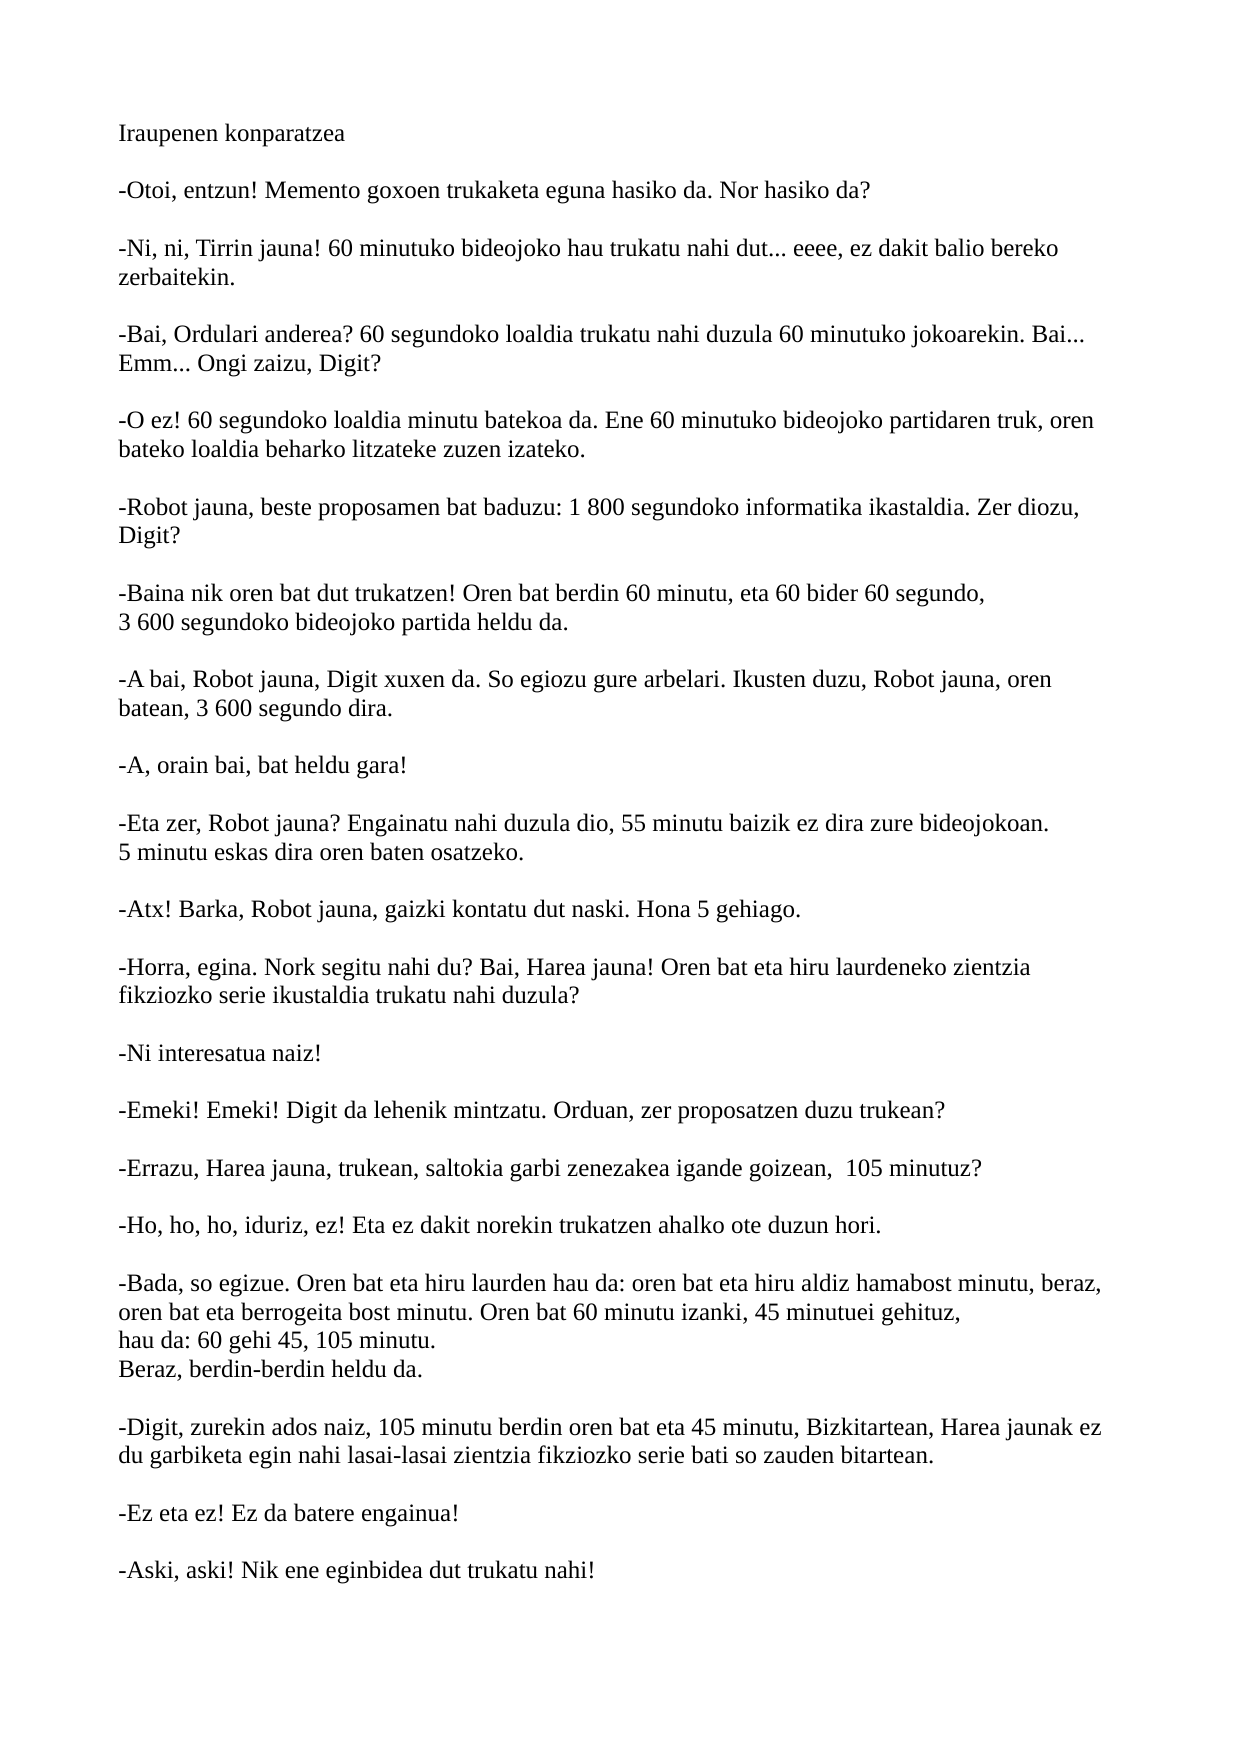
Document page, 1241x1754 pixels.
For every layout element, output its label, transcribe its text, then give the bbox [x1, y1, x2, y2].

text hau da: 60 gehi 45, 105 minutu. [118, 1326, 1122, 1354]
text -Bada, so egizue. Oren bat eta hiru laurden hau da: oren bat eta hiru aldiz hamabost minutu, beraz, oren bat eta berrogeita bost minutu. Oren bat 60 minutu izanki, 45 minutuei gehituz, [118, 1268, 1122, 1326]
text -Ni interesatua naiz! [118, 1038, 1122, 1067]
text -Digit, zurekin ados naiz, 105 minutu berdin oren bat eta 45 minutu, Bizkitartean, Harea jaunak ez du garbiketa egin nahi lasai-lasai zientzia fikziozko serie bati so zauden bitartean. [118, 1412, 1122, 1469]
text -Baina nik oren bat dut trukatzen! Oren bat berdin 60 minutu, eta 60 bider 60 segundo, [118, 578, 1122, 607]
text -Otoi, entzun! Memento goxoen trukaketa eguna hasiko da. Nor hasiko da? [118, 176, 1122, 204]
text -Errazu, Harea jauna, trukean, saltokia garbi zenezakea igande goizean, 105 minutuz? [118, 1153, 1122, 1182]
text Iraupenen konparatzea [118, 118, 1122, 147]
text -Horra, egina. Nork segitu nahi du? Bai, Harea jauna! Oren bat eta hiru laurdeneko zientzia fikziozko serie ikustaldia trukatu nahi duzula? [118, 952, 1122, 1009]
text 3 600 segundoko bideojoko partida heldu da. [118, 607, 1122, 636]
text -Emeki! Emeki! Digit da lehenik mintzatu. Orduan, zer proposatzen duzu trukean? [118, 1096, 1122, 1124]
text -Aski, aski! Nik ene eginbidea dut trukatu nahi! [118, 1556, 1122, 1584]
text -Ez eta ez! Ez da batere engainua! [118, 1498, 1122, 1527]
text -A, orain bai, bat heldu gara! [118, 751, 1122, 779]
text -Eta zer, Robot jauna? Engainatu nahi duzula dio, 55 minutu baizik ez dira zure bideojokoan. 5 minutu eskas dira oren baten osatzeko. [118, 808, 1122, 866]
text -A bai, Robot jauna, Digit xuxen da. So egiozu gure arbelari. Ikusten duzu, Robot jauna, oren batean, 3 600 segundo dira. [118, 664, 1122, 722]
text -Ho, ho, ho, iduriz, ez! Eta ez dakit norekin trukatzen ahalko ote duzun hori. [118, 1211, 1122, 1239]
text -Atx! Barka, Robot jauna, gaizki kontatu dut naski. Hona 5 gehiago. [118, 894, 1122, 923]
text -Robot jauna, beste proposamen bat baduzu: 1 800 segundoko informatika ikastaldia. Zer diozu, Digit? [118, 492, 1122, 549]
text -Ni, ni, Tirrin jauna! 60 minutuko bideojoko hau trukatu nahi dut... eeee, ez dakit balio bereko zerbaitekin. [118, 233, 1122, 291]
text -O ez! 60 segundoko loaldia minutu batekoa da. Ene 60 minutuko bideojoko partidaren truk, oren bateko loaldia beharko litzateke zuzen izateko. [118, 406, 1122, 463]
text Beraz, berdin-berdin heldu da. [118, 1354, 1122, 1383]
text -Bai, Ordulari anderea? 60 segundoko loaldia trukatu nahi duzula 60 minutuko jokoarekin. Bai... Emm... Ongi zaizu, Digit? [118, 319, 1122, 377]
